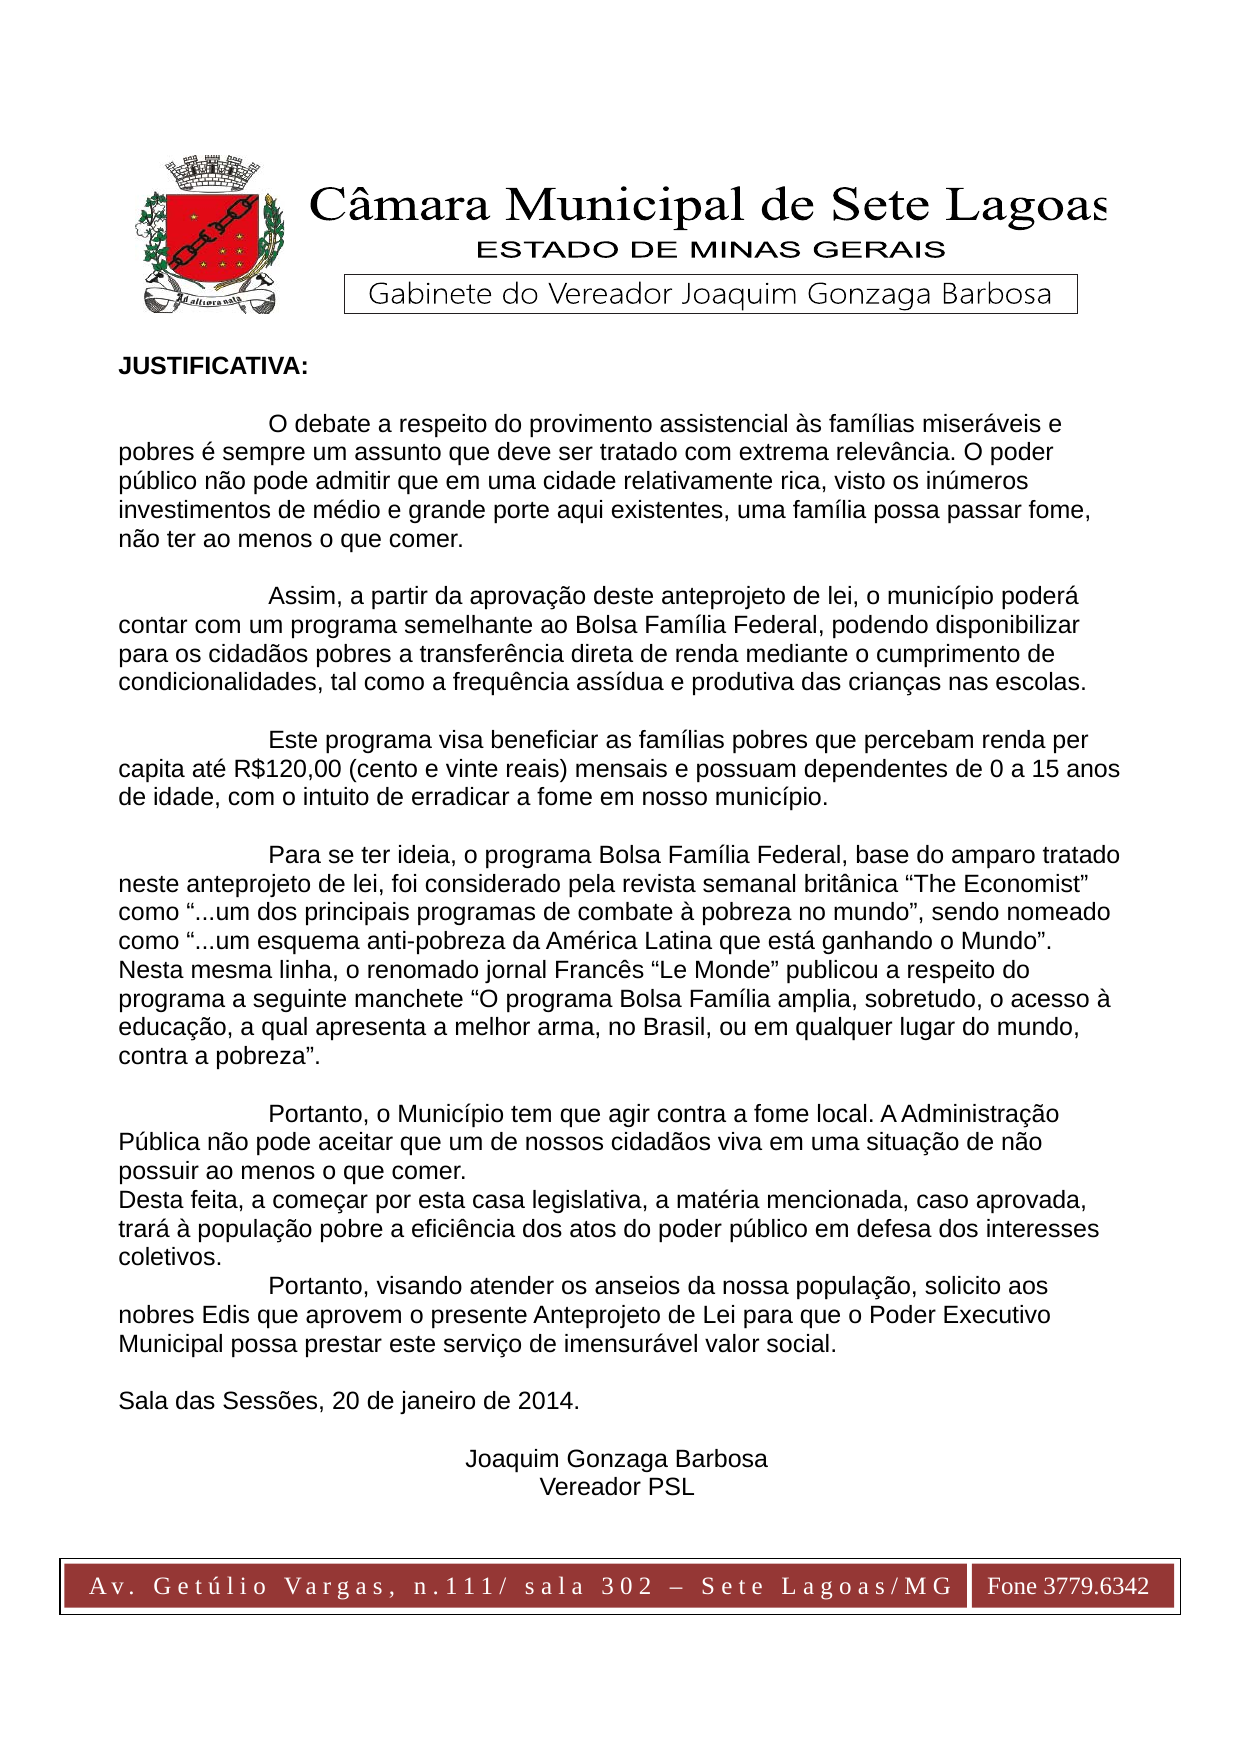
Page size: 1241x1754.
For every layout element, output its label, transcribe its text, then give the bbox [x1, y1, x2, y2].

text Joaquim Gonzaga Barbosa [118, 1444, 1122, 1472]
text Desta feita, a começar por esta casa legislativa, a matéria mencionada, caso aprovada, trará à população pobre a eficiência dos atos do poder público em defesa dos interesses coletivos. [118, 1185, 1122, 1271]
text Para se ter ideia, o programa Bolsa Família Federal, base do amparo tratado neste anteprojeto de lei, foi considerado pela revista semanal britânica “The Economist” como “...um dos principais programas de combate à pobreza no mundo”, sendo nomeado como “...um esquema anti-pobreza da América Latina que está ganhando o Mundo”. Nesta mesma linha, o renomado jornal Francês “Le Monde” publicou a respeito do programa a seguinte manchete “O programa Bolsa Família amplia, sobretudo, o acesso à educação, a qual apresenta a melhor arma, no Brasil, ou em qualquer lugar do mundo, contra a pobreza”. [118, 840, 1122, 1070]
text Portanto, visando atender os anseios da nossa população, solicito aos nobres Edis que aprovem o presente Anteprojeto de Lei para que o Poder Executivo Municipal possa prestar este serviço de imensurável valor social. [118, 1271, 1122, 1357]
text Sala das Sessões, 20 de janeiro de 2014. [118, 1386, 1122, 1415]
text Portanto, o Município tem que agir contra a fome local. A Administração Pública não pode aceitar que um de nossos cidadãos viva em uma situação de não possuir ao menos o que comer. [118, 1099, 1122, 1185]
text O debate a respeito do provimento assistencial às famílias miseráveis e pobres é sempre um assunto que deve ser tratado com extrema relevância. O poder público não pode admitir que em uma cidade relativamente rica, visto os inúmeros investimentos de médio e grande porte aqui existentes, uma família possa passar fome, não ter ao menos o que comer. [118, 409, 1122, 552]
text Vereador PSL [118, 1472, 1122, 1501]
text Este programa visa beneficiar as famílias pobres que percebam renda per capita até R$120,00 (cento e vinte reais) mensais e possuam dependentes de 0 a 15 anos de idade, com o intuito de erradicar a fome em nosso município. [118, 725, 1122, 811]
text Assim, a partir da aprovação deste anteprojeto de lei, o município poderá contar com um programa semelhante ao Bolsa Família Federal, podendo disponibilizar para os cidadãos pobres a transferência direta de renda mediante o cumprimento de condicionalidades, tal como a frequência assídua e produtiva das crianças nas escolas. [118, 581, 1122, 696]
text JUSTIFICATIVA: [118, 351, 1122, 380]
